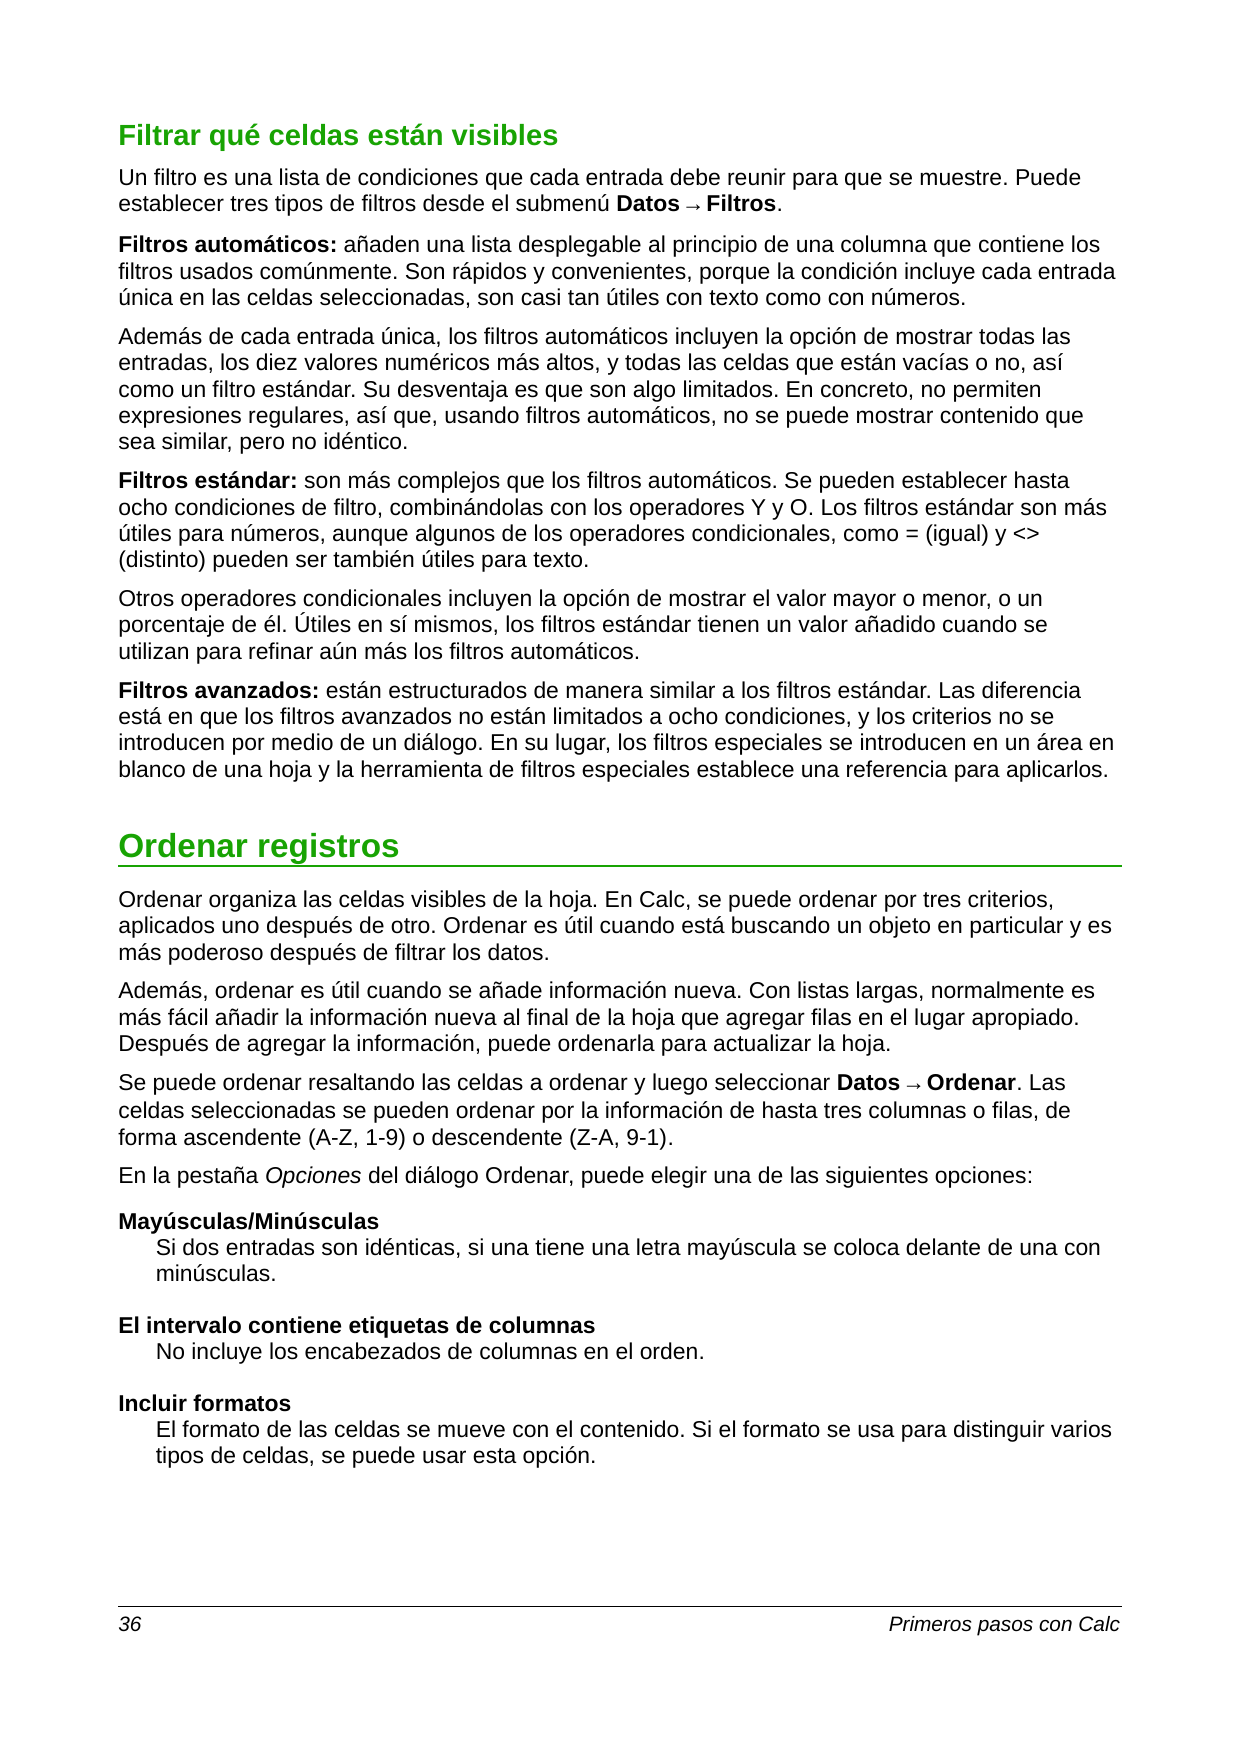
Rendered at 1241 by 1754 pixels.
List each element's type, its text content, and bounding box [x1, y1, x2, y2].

text Incluir formatos [118, 1389, 1122, 1416]
text Otros operadores condicionales incluyen la opción de mostrar el valor mayor o menor, o un porcentaje de él. Útiles en sí mismos, los filtros estándar tienen un valor añadido cuando se utilizan para refinar aún más los filtros automáticos. [118, 585, 1122, 664]
text Filtros avanzados: están estructurados de manera similar a los filtros estándar. Las diferencia está en que los filtros avanzados no están limitados a ocho condiciones, y los criterios no se introducen por medio de un diálogo. En su lugar, los filtros especiales se introducen en un área en blanco de una hoja y la herramienta de filtros especiales establece una referencia para aplicarlos. [118, 677, 1122, 782]
list En la pestaña Opciones del diálogo Ordenar, puede elegir una de las siguientes opciones: [118, 1162, 1122, 1189]
text Filtros automáticos: añaden una lista desplegable al principio de una columna que contiene los filtros usados comúnmente. Son rápidos y convenientes, porque la condición incluye cada entrada única en las celdas seleccionadas, son casi tan útiles con texto como con números. [118, 231, 1122, 310]
text El formato de las celdas se mueve con el contenido. Si el formato se usa para distinguir varios tipos de celdas, se puede usar esta opción. [156, 1416, 1122, 1468]
text Un filtro es una lista de condiciones que cada entrada debe reunir para que se muestre. Puede establecer tres tipos de filtros desde el submenú Datos → Filtros. [118, 164, 1122, 219]
text Se puede ordenar resaltando las celdas a ordenar y luego seleccionar Datos → Ordenar. Las celdas seleccionadas se pueden ordenar por la información de hasta tres columnas o filas, de forma ascendente (A-Z, 1-9) o descendente (Z-A, 9-1). [118, 1069, 1122, 1150]
subtitle Ordenar registros [118, 826, 1122, 865]
subtitle Filtrar qué celdas están visibles [118, 118, 1122, 152]
text Si dos entradas son idénticas, si una tiene una letra mayúscula se coloca delante de una con minúsculas. [156, 1234, 1122, 1287]
text Además de cada entrada única, los filtros automáticos incluyen la opción de mostrar todas las entradas, los diez valores numéricos más altos, y todas las celdas que están vacías o no, así como un filtro estándar. Su desventaja es que son algo limitados. En concreto, no permiten expresiones regulares, así que, usando filtros automáticos, no se puede mostrar contenido que sea similar, pero no idéntico. [118, 323, 1122, 454]
text Ordenar organiza las celdas visibles de la hoja. En Calc, se puede ordenar por tres criterios, aplicados uno después de otro. Ordenar es útil cuando está buscando un objeto en particular y es más poderoso después de filtrar los datos. [118, 886, 1122, 965]
text No incluye los encabezados de columnas en el orden. [156, 1338, 1122, 1364]
text Filtros estándar: son más complejos que los filtros automáticos. Se pueden establecer hasta ocho condiciones de filtro, combinándolas con los operadores Y y O. Los filtros estándar son más útiles para números, aunque algunos de los operadores condicionales, como = (igual) y <> (distinto) pueden ser también útiles para texto. [118, 467, 1122, 572]
text Mayúsculas/Minúsculas [118, 1208, 1122, 1234]
text Además, ordenar es útil cuando se añade información nueva. Con listas largas, normalmente es más fácil añadir la información nueva al final de la hoja que agregar filas en el lugar apropiado. Después de agregar la información, puede ordenarla para actualizar la hoja. [118, 977, 1122, 1056]
text El intervalo contiene etiquetas de columnas [118, 1312, 1122, 1338]
